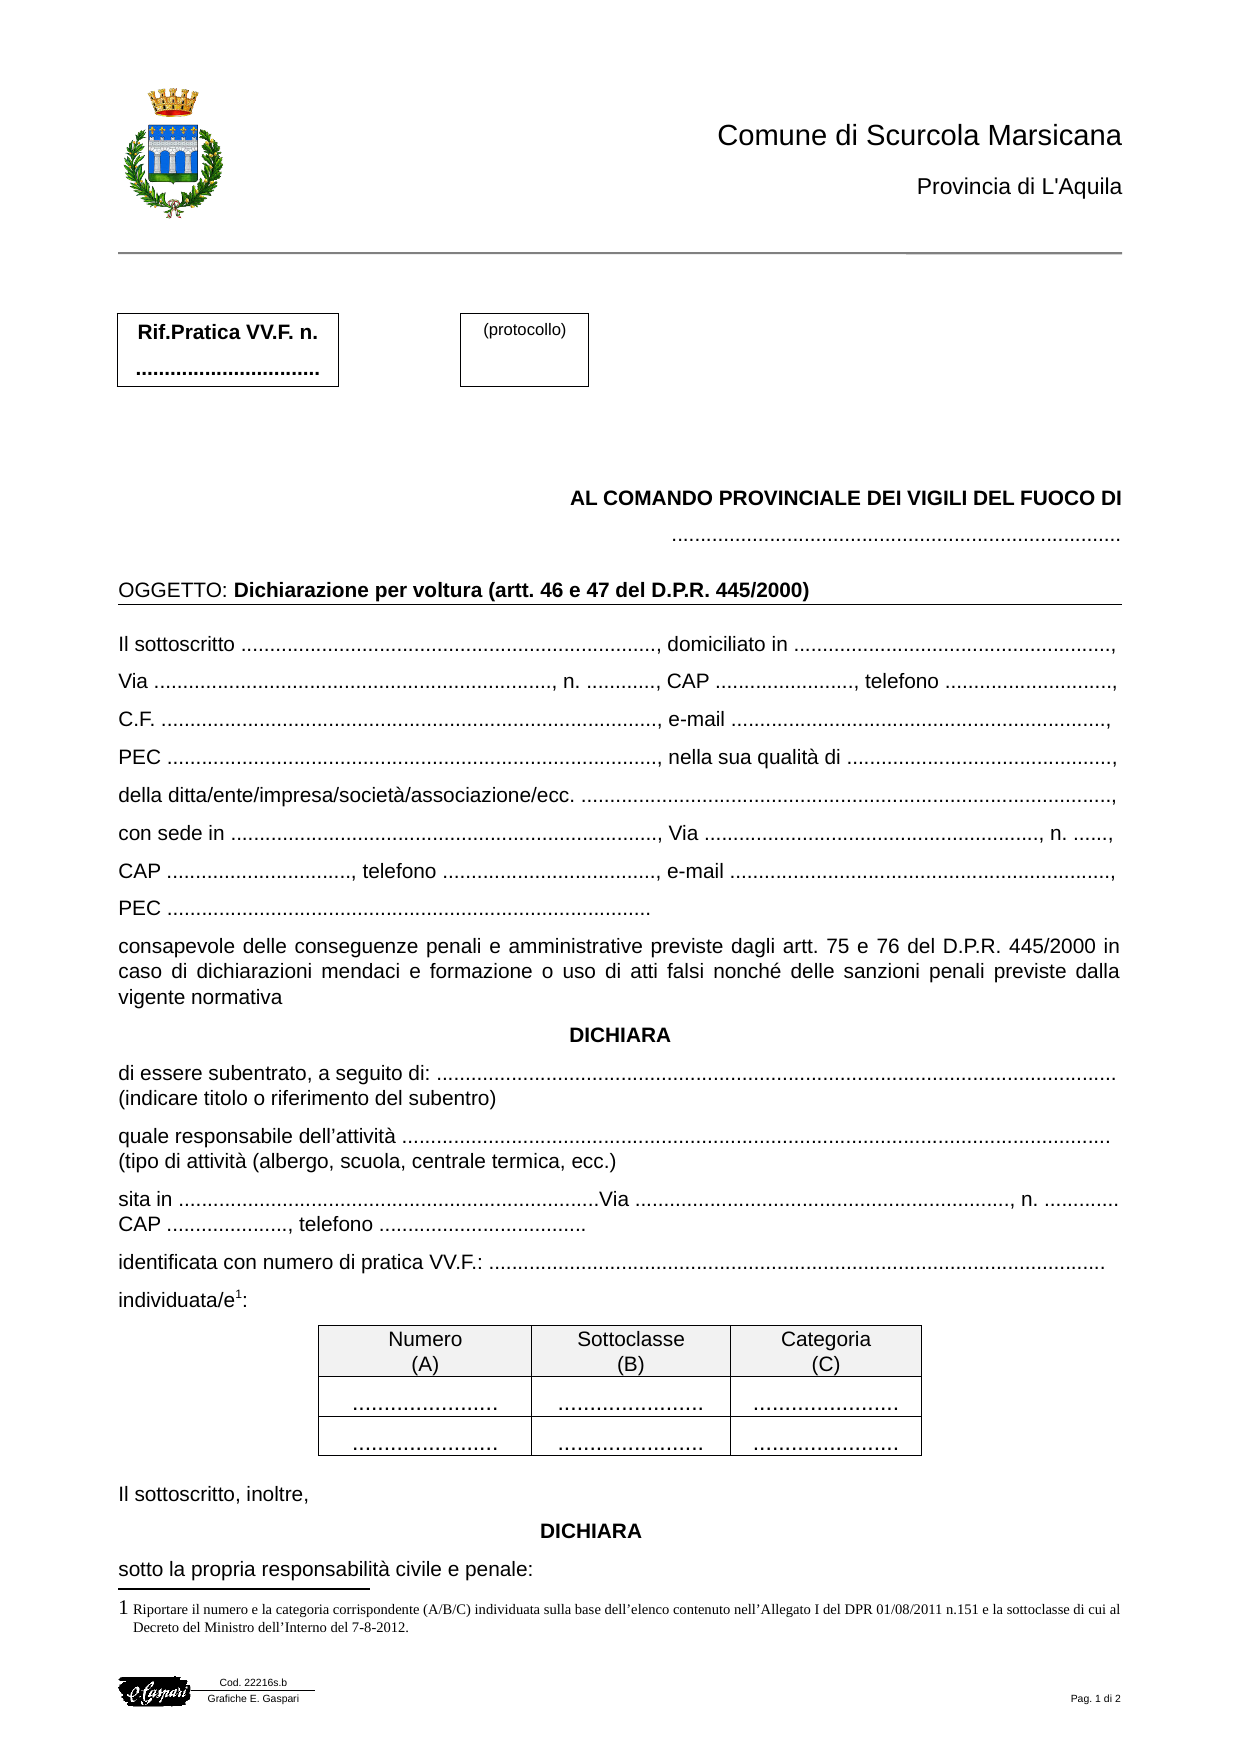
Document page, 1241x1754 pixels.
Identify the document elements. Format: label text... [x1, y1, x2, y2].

table_cell ....................... [731, 1377, 921, 1416]
text DICHIARA [118, 1022, 1122, 1046]
table_header (protocollo) [461, 314, 588, 386]
text C.F. ......................................................................................, e-mail ................................................................., [118, 707, 1122, 731]
text Il sottoscritto, inoltre, [118, 1481, 1063, 1505]
text sita in .........................................................................Via ................................................................., n. ............. CAP ....................., telefono .................................... [118, 1187, 1122, 1236]
text Via ....................................................................., n. ............, CAP ........................, telefono ............................., [118, 669, 1122, 693]
table_cell ....................... [532, 1417, 730, 1455]
table_cell ....................... [532, 1377, 730, 1416]
text Il sottoscritto ........................................................................, domiciliato in ......................................................., [118, 632, 1122, 656]
text di essere subentrato, a seguito di: ...................................................................................................................... (indicare titolo o riferimento del subentro) [118, 1060, 1122, 1109]
text PEC ....................................................................................., nella sua qualità di .............................................., [118, 745, 1122, 769]
table_cell ....................... [319, 1377, 531, 1416]
text della ditta/ente/impresa/società/associazione/ecc. ............................................................................................, [118, 783, 1122, 807]
text DICHIARA [118, 1519, 1064, 1543]
text PEC .................................................................................... [118, 896, 1122, 920]
text Comune di Scurcola Marsicana [224, 118, 1122, 152]
text identificata con numero di pratica VV.F.: ........................................................................................................... [118, 1250, 1122, 1274]
table_header [339, 313, 460, 386]
picture [117, 1675, 191, 1707]
text sotto la propria responsabilità civile e penale: [118, 1557, 1107, 1581]
table_header Sottoclasse (B) [532, 1326, 730, 1376]
table_cell ....................... [731, 1417, 921, 1455]
table_cell ....................... [319, 1417, 531, 1455]
table_header Numero (A) [319, 1326, 531, 1376]
text individuata/e: [118, 1287, 1122, 1311]
text con sede in .........................................................................., Via .........................................................., n. ......, [118, 821, 1122, 844]
table_header Rif.Pratica VV.F. n. ................................ [118, 314, 338, 386]
table_header Categoria (C) [731, 1326, 921, 1376]
text AL COMANDO PROVINCIALE DEI VIGILI DEL FUOCO DI [118, 486, 1122, 509]
text consapevole delle conseguenze penali e amministrative previste dagli artt. 75 e 76 del D.P.R. 445/2000 in caso di dichiarazioni mendaci e formazione o uso di atti falsi nonché delle sanzioni penali previste dalla vigente normativa [118, 934, 1122, 1009]
text OGGETTO: Dichiarazione per voltura (artt. 46 e 47 del D.P.R. 445/2000) [118, 578, 1122, 604]
text CAP ................................, telefono ....................................., e-mail .................................................................., [118, 858, 1122, 882]
text .............................................................................. [118, 522, 1122, 546]
text Provincia di L'Aquila [224, 173, 1122, 200]
picture [122, 87, 224, 219]
text quale responsabile dell’attività ........................................................................................................................... (tipo di attività (albergo, scuola, centrale termica, ecc.) [118, 1123, 1122, 1173]
text Riportare il numero e la categoria corrispondente (A/B/C) individuata sulla base dell’elenco contenuto nell’Allegato I del DPR 01/08/2011 n.151 e la sottoclasse di cui al Decreto del Ministro dell’Interno del 7-8-2012. [118, 1595, 1122, 1636]
